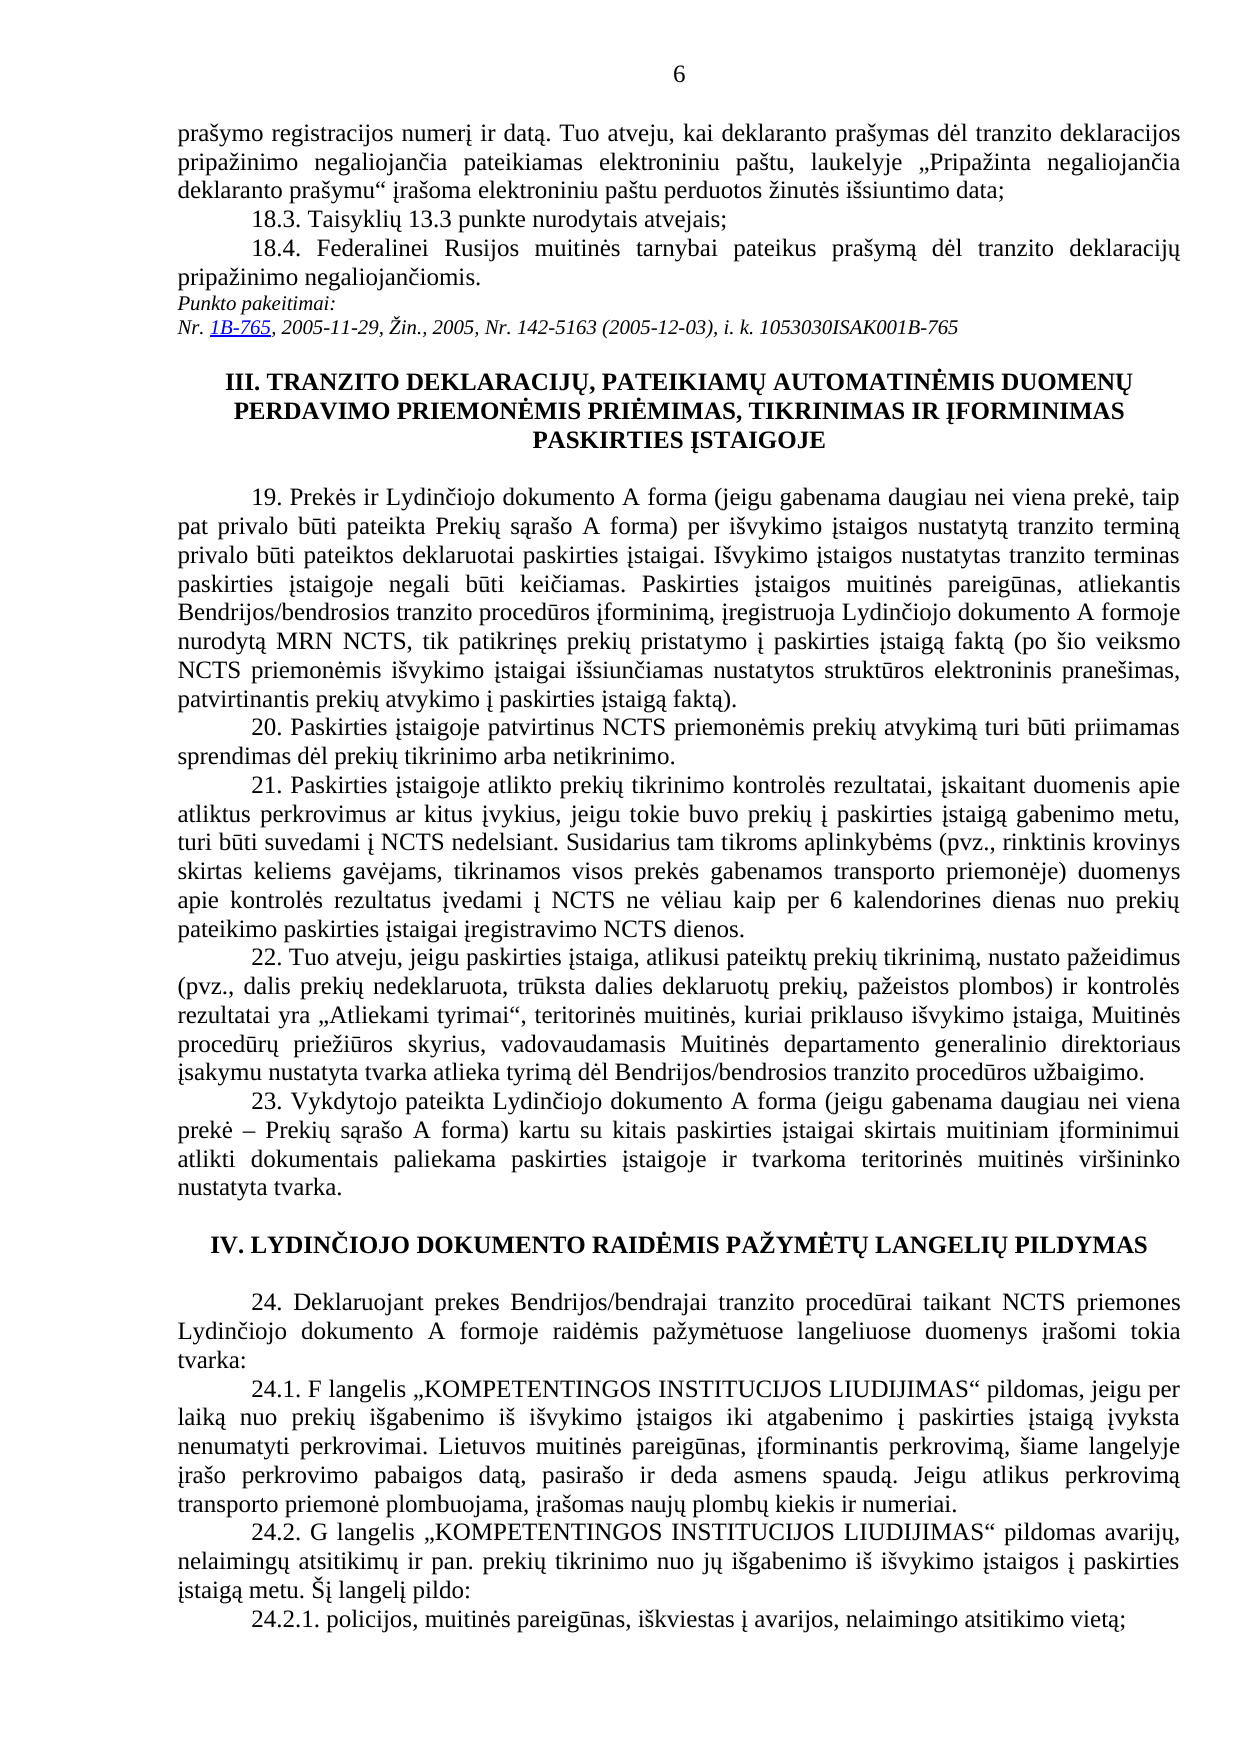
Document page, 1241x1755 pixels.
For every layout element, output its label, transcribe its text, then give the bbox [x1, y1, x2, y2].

text 18.4. Federalinei Rusijos muitinės tarnybai pateikus prašymą dėl tranzito deklaracijų pripažinimo negaliojančiomis. [177, 233, 1181, 291]
text 24.1. F langelis „KOMPETENTINGOS INSTITUCIJOS LIUDIJIMAS“ pildomas, jeigu per laiką nuo prekių išgabenimo iš išvykimo įstaigos iki atgabenimo į paskirties įstaigą įvyksta nenumatyti perkrovimai. Lietuvos muitinės pareigūnas, įforminantis perkrovimą, šiame langelyje įrašo perkrovimo pabaigos datą, pasirašo ir deda asmens spaudą. Jeigu atlikus perkrovimą transporto priemonė plombuojama, įrašomas naujų plombų kiekis ir numeriai. [177, 1374, 1181, 1517]
text 21. Paskirties įstaigoje atlikto prekių tikrinimo kontrolės rezultatai, įskaitant duomenis apie atliktus perkrovimus ar kitus įvykius, jeigu tokie buvo prekių į paskirties įstaigą gabenimo metu, turi būti suvedami į NCTS nedelsiant. Susidarius tam tikroms aplinkybėms (pvz., rinktinis krovinys skirtas keliems gavėjams, tikrinamos visos prekės gabenamos transporto priemonėje) duomenys apie kontrolės rezultatus įvedami į NCTS ne vėliau kaip per 6 kalendorines dienas nuo prekių pateikimo paskirties įstaigai įregistravimo NCTS dienos. [177, 770, 1181, 942]
text 22. Tuo atveju, jeigu paskirties įstaiga, atlikusi pateiktų prekių tikrinimą, nustato pažeidimus (pvz., dalis prekių nedeklaruota, trūksta dalies deklaruotų prekių, pažeistos plombos) ir kontrolės rezultatai yra „Atliekami tyrimai“, teritorinės muitinės, kuriai priklauso išvykimo įstaiga, Muitinės procedūrų priežiūros skyrius, vadovaudamasis Muitinės departamento generalinio direktoriaus įsakymu nustatyta tvarka atlieka tyrimą dėl Bendrijos/bendrosios tranzito procedūros užbaigimo. [177, 942, 1181, 1086]
text 20. Paskirties įstaigoje patvirtinus NCTS priemonėmis prekių atvykimą turi būti priimamas sprendimas dėl prekių tikrinimo arba netikrinimo. [177, 712, 1181, 770]
text III. TRANZITO DEKLARACIJŲ, PATEIKIAMŲ AUTOMATINĖMIS DUOMENŲ PERDAVIMO PRIEMONĖMIS PRIĖMIMAS, TIKRINIMAS IR ĮFORMINIMAS PASKIRTIES ĮSTAIGOJE [177, 367, 1181, 454]
text 24.2. G langelis „KOMPETENTINGOS INSTITUCIJOS LIUDIJIMAS“ pildomas avarijų, nelaimingų atsitikimų ir pan. prekių tikrinimo nuo jų išgabenimo iš išvykimo įstaigos į paskirties įstaigą metu. Šį langelį pildo: [177, 1517, 1181, 1604]
text 23. Vykdytojo pateikta Lydinčiojo dokumento A forma (jeigu gabenama daugiau nei viena prekė – Prekių sąrašo A forma) kartu su kitais paskirties įstaigai skirtais muitiniam įforminimui atlikti dokumentais paliekama paskirties įstaigoje ir tvarkoma teritorinės muitinės viršininko nustatyta tvarka. [177, 1086, 1181, 1201]
text prašymo registracijos numerį ir datą. Tuo atveju, kai deklaranto prašymas dėl tranzito deklaracijos pripažinimo negaliojančia pateikiamas elektroniniu paštu, laukelyje „Pripažinta negaliojančia deklaranto prašymu“ įrašoma elektroniniu paštu perduotos žinutės išsiuntimo data; [177, 118, 1181, 204]
text 19. Prekės ir Lydinčiojo dokumento A forma (jeigu gabenama daugiau nei viena prekė, taip pat privalo būti pateikta Prekių sąrašo A forma) per išvykimo įstaigos nustatytą tranzito terminą privalo būti pateiktos deklaruotai paskirties įstaigai. Išvykimo įstaigos nustatytas tranzito terminas paskirties įstaigoje negali būti keičiamas. Paskirties įstaigos muitinės pareigūnas, atliekantis Bendrijos/bendrosios tranzito procedūros įforminimą, įregistruoja Lydinčiojo dokumento A formoje nurodytą MRN NCTS, tik patikrinęs prekių pristatymo į paskirties įstaigą faktą (po šio veiksmo NCTS priemonėmis išvykimo įstaigai išsiunčiamas nustatytos struktūros elektroninis pranešimas, patvirtinantis prekių atvykimo į paskirties įstaigą faktą). [177, 482, 1181, 712]
text Nr. 1B-765, 2005-11-29, Žin., 2005, Nr. 142-5163 (2005-12-03), i. k. 1053030ISAK001B-765 [177, 315, 1181, 339]
text 24. Deklaruojant prekes Bendrijos/bendrajai tranzito procedūrai taikant NCTS priemones Lydinčiojo dokumento A formoje raidėmis pažymėtuose langeliuose duomenys įrašomi tokia tvarka: [177, 1287, 1181, 1374]
text IV. LYDINČIOJO DOKUMENTO RAIDĖMIS PAŽYMĖTŲ LANGELIŲ PILDYMAS [177, 1230, 1181, 1259]
text 18.3. Taisyklių 13.3 punkte nurodytais atvejais; [177, 204, 1181, 233]
text 24.2.1. policijos, muitinės pareigūnas, iškviestas į avarijos, nelaimingo atsitikimo vietą; [177, 1604, 1181, 1632]
text Punkto pakeitimai: [177, 291, 1181, 315]
